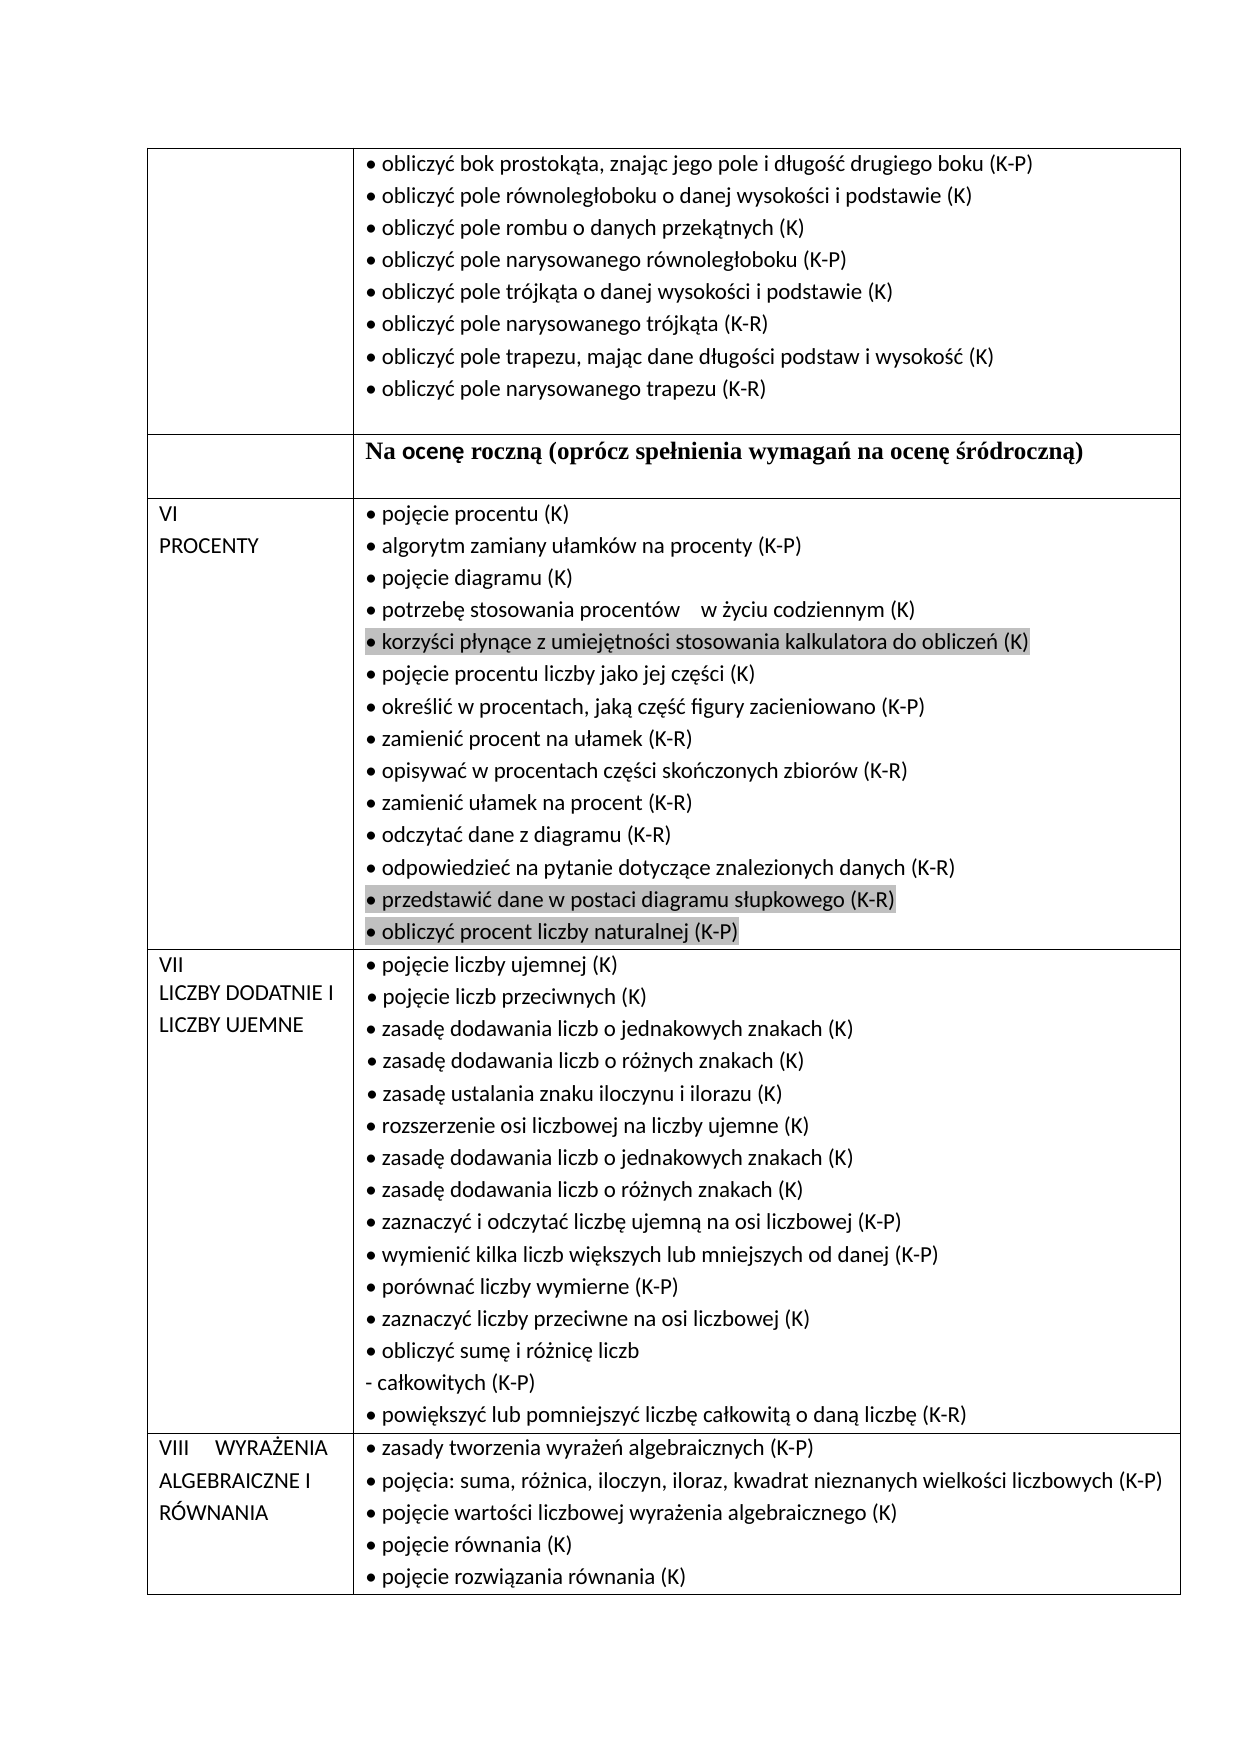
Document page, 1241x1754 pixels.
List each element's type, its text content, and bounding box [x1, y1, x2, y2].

table_cell • pojęcie liczby ujemnej (K) • pojęcie liczb przeciwnych (K) • zasadę dodawania liczb o jednakowych znakach (K) • zasadę dodawania liczb o różnych znakach (K) • zasadę ustalania znaku iloczynu i ilorazu (K) • rozszerzenie osi liczbowej na liczby ujemne (K) • zasadę dodawania liczb o jednakowych znakach (K) • zasadę dodawania liczb o różnych znakach (K) • zaznaczyć i odczytać liczbę ujemną na osi liczbowej (K-P) • wymienić kilka liczb większych lub mniejszych od danej (K-P) • porównać liczby wymierne (K-P) • zaznaczyć liczby przeciwne na osi liczbowej (K) • obliczyć sumę i różnicę liczb - całkowitych (K-P) • powiększyć lub pomniejszyć liczbę całkowitą o daną liczbę (K-R) [354, 950, 1180, 1432]
table_cell • pojęcie procentu (K) • algorytm zamiany ułamków na procenty (K-P) • pojęcie diagramu (K) • potrzebę stosowania procentów w życiu codziennym (K) • korzyści płynące z umiejętności stosowania kalkulatora do obliczeń (K) • pojęcie procentu liczby jako jej części (K) • określić w procentach, jaką część figury zacieniowano (K-P) • zamienić procent na ułamek (K-R) • opisywać w procentach części skończonych zbiorów (K-R) • zamienić ułamek na procent (K-R) • odczytać dane z diagramu (K-R) • odpowiedzieć na pytanie dotyczące znalezionych danych (K-R) • przedstawić dane w postaci diagramu słupkowego (K-R) • obliczyć procent liczby naturalnej (K-P) [354, 499, 1180, 949]
table_cell [148, 149, 353, 434]
table_cell • obliczyć bok prostokąta, znając jego pole i długość drugiego boku (K-P) • obliczyć pole równoległoboku o danej wysokości i podstawie (K) • obliczyć pole rombu o danych przekątnych (K) • obliczyć pole narysowanego równoległoboku (K-P) • obliczyć pole trójkąta o danej wysokości i podstawie (K) • obliczyć pole narysowanego trójkąta (K-R) • obliczyć pole trapezu, mając dane długości podstaw i wysokość (K) • obliczyć pole narysowanego trapezu (K-R) [354, 149, 1180, 434]
table_cell [148, 435, 353, 498]
table_cell VIII WYRAŻENIA ALGEBRAICZNE I RÓWNANIA [148, 1434, 353, 1594]
table_cell VII LICZBY DODATNIE I LICZBY UJEMNE [148, 950, 353, 1432]
table_cell • zasady tworzenia wyrażeń algebraicznych (K-P) • pojęcia: suma, różnica, iloczyn, iloraz, kwadrat nieznanych wielkości liczbowych (K-P) • pojęcie wartości liczbowej wyrażenia algebraicznego (K) • pojęcie równania (K) • pojęcie rozwiązania równania (K) [354, 1434, 1180, 1594]
table_cell Na ocenę roczną (oprócz spełnienia wymagań na ocenę śródroczną) [354, 435, 1180, 498]
table_cell VI PROCENTY [148, 499, 353, 949]
